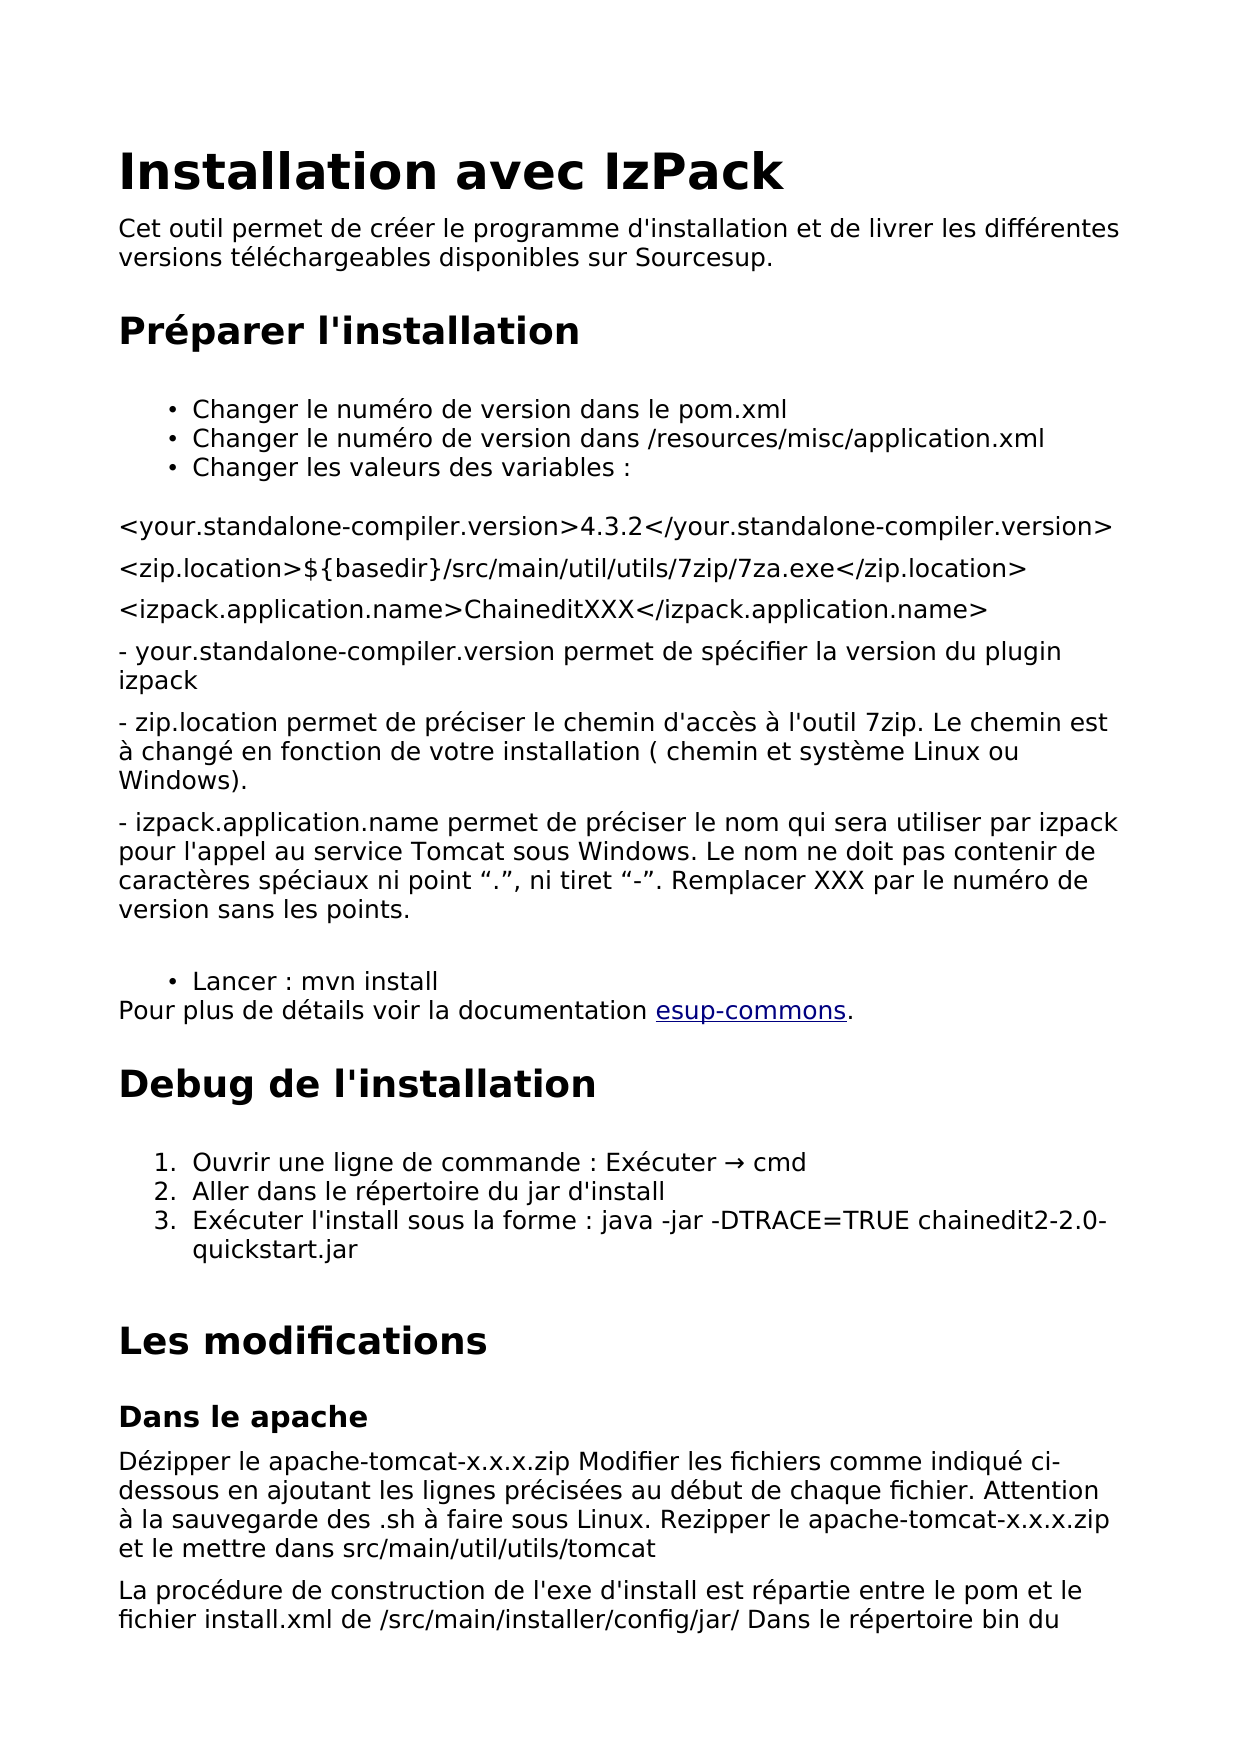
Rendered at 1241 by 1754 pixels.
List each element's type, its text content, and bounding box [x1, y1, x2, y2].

subtitle Dans le apache [118, 1401, 1122, 1434]
subtitle Installation avec IzPack [118, 143, 1122, 201]
text - izpack.application.name permet de préciser le nom qui sera utiliser par izpack pour l'appel au service Tomcat sous Windows. Le nom ne doit pas contenir de caractères spéciaux ni point “.”, ni tiret “-”. Remplacer XXX par le numéro de version sans les points. [118, 808, 1122, 925]
subtitle Préparer l'installation [118, 310, 1122, 353]
list Ouvrir une ligne de commande : Exécuter → cmd [177, 1148, 1122, 1177]
text - zip.location permet de préciser le chemin d'accès à l'outil 7zip. Le chemin est à changé en fonction de votre installation ( chemin et système Linux ou Windows). [118, 708, 1122, 796]
text <your.standalone-compiler.version>4.3.2</your.standalone-compiler.version> [118, 512, 1122, 541]
text - your.standalone-compiler.version permet de spécifier la version du plugin izpack [118, 637, 1122, 696]
text Pour plus de détails voir la documentation esup-commons. [118, 996, 1122, 1025]
subtitle Les modifications [118, 1319, 1122, 1363]
list Changer les valeurs des variables : [177, 454, 1122, 483]
text <izpack.application.name>ChaineditXXX</izpack.application.name> [118, 596, 1122, 625]
list Aller dans le répertoire du jar d'install [177, 1177, 1122, 1207]
text Cet outil permet de créer le programme d'installation et de livrer les différentes versions téléchargeables disponibles sur Sourcesup. [118, 214, 1122, 272]
subtitle Debug de l'installation [118, 1063, 1122, 1106]
list Exécuter l'install sous la forme : java -jar -DTRACE=TRUE chainedit2-2.0-quickstart.jar [177, 1207, 1122, 1265]
text <zip.location>${basedir}/src/main/util/utils/7zip/7za.exe</zip.location> [118, 554, 1122, 583]
list Changer le numéro de version dans le pom.xml [177, 395, 1122, 424]
list Lancer : mvn install [177, 967, 1122, 996]
list Changer le numéro de version dans /resources/misc/application.xml [177, 424, 1122, 454]
text Dézipper le apache-tomcat-x.x.x.zip Modifier les fichiers comme indiqué ci-dessous en ajoutant les lignes précisées au début de chaque fichier. Attention à la sauvegarde des .sh à faire sous Linux. Rezipper le apache-tomcat-x.x.x.zip et le mettre dans src/main/util/utils/tomcat [118, 1447, 1122, 1564]
text La procédure de construction de l'exe d'install est répartie entre le pom et le fichier install.xml de /src/main/installer/config/jar/ Dans le répertoire bin du [118, 1576, 1122, 1634]
